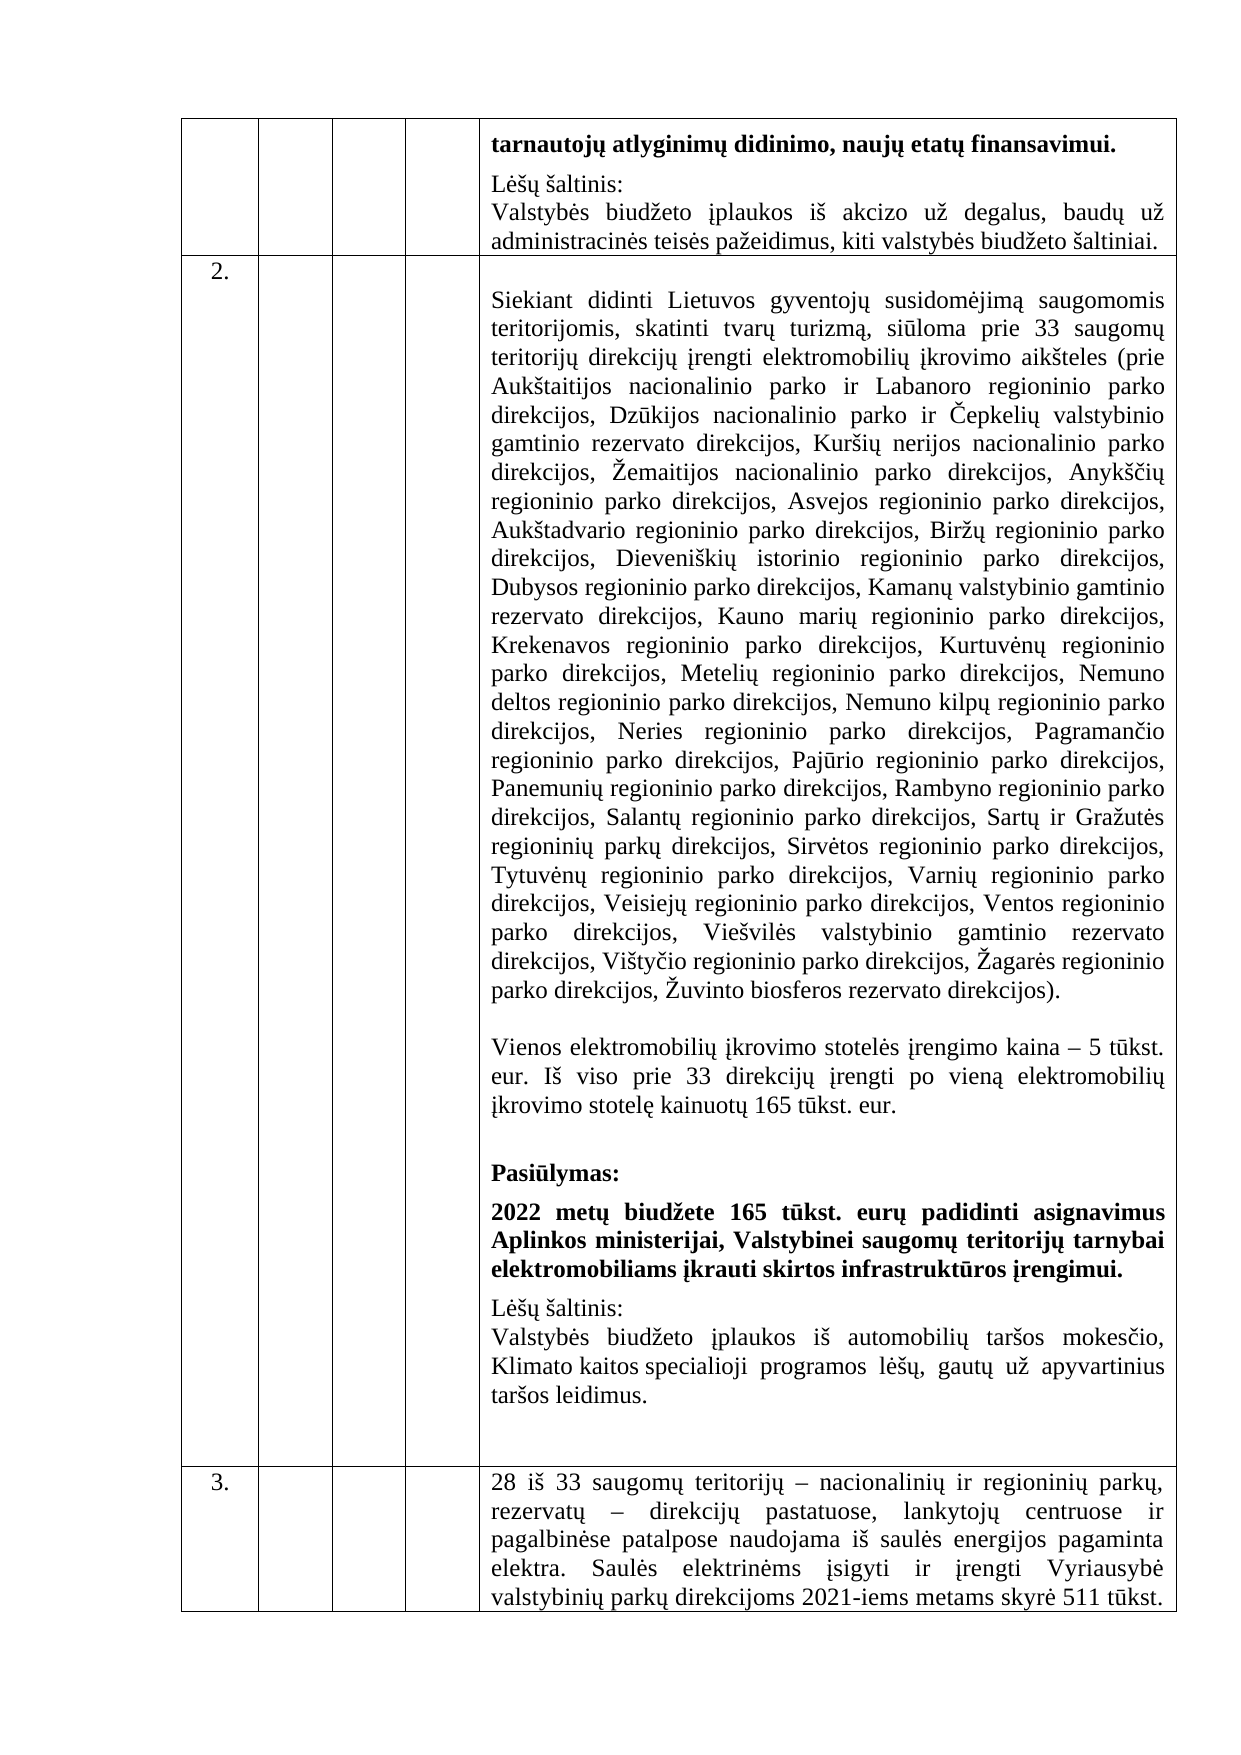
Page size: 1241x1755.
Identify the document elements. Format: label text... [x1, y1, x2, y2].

table_cell [333, 256, 405, 1466]
table_cell 2. [182, 256, 258, 1466]
table_cell [182, 119, 258, 255]
table_cell [333, 119, 405, 255]
table_cell [406, 1467, 479, 1611]
table_cell [406, 256, 479, 1466]
table_cell Siekiant didinti Lietuvos gyventojų susidomėjimą saugomomis teritorijomis, skatinti tvarų turizmą, siūloma prie 33 saugomų teritorijų direkcijų įrengti elektromobilių įkrovimo aikšteles (prie Aukštaitijos nacionalinio parko ir Labanoro regioninio parko direkcijos, Dzūkijos nacionalinio parko ir Čepkelių valstybinio gamtinio rezervato direkcijos, Kuršių nerijos nacionalinio parko direkcijos, Žemaitijos nacionalinio parko direkcijos, Anykščių regioninio parko direkcijos, Asvejos regioninio parko direkcijos, Aukštadvario regioninio parko direkcijos, Biržų regioninio parko direkcijos, Dieveniškių istorinio regioninio parko direkcijos, Dubysos regioninio parko direkcijos, Kamanų valstybinio gamtinio rezervato direkcijos, Kauno marių regioninio parko direkcijos, Krekenavos regioninio parko direkcijos, Kurtuvėnų regioninio parko direkcijos, Metelių regioninio parko direkcijos, Nemuno deltos regioninio parko direkcijos, Nemuno kilpų regioninio parko direkcijos, Neries regioninio parko direkcijos, Pagramančio regioninio parko direkcijos, Pajūrio regioninio parko direkcijos, Panemunių regioninio parko direkcijos, Rambyno regioninio parko direkcijos, Salantų regioninio parko direkcijos, Sartų ir Gražutės regioninių parkų direkcijos, Sirvėtos regioninio parko direkcijos, Tytuvėnų regioninio parko direkcijos, Varnių regioninio parko direkcijos, Veisiejų regioninio parko direkcijos, Ventos regioninio parko direkcijos, Viešvilės valstybinio gamtinio rezervato direkcijos, Vištyčio regioninio parko direkcijos, Žagarės regioninio parko direkcijos, Žuvinto biosferos rezervato direkcijos). Vienos elektromobilių įkrovimo stotelės įrengimo kaina – 5 tūkst. eur. Iš viso prie 33 direkcijų įrengti po vieną elektromobilių įkrovimo stotelę kainuotų 165 tūkst. eur. Pasiūlymas: 2022 metų biudžete 165 tūkst. eurų padidinti asignavimus Aplinkos ministerijai, Valstybinei saugomų teritorijų tarnybai elektromobiliams įkrauti skirtos infrastruktūros įrengimui. Lėšų šaltinis: Valstybės biudžeto įplaukos iš automobilių taršos mokesčio, Klimato kaitos specialioji programos lėšų, gautų už apyvartinius taršos leidimus. [480, 256, 1176, 1466]
table_cell [259, 256, 332, 1466]
table_cell [406, 119, 479, 255]
table_cell [259, 119, 332, 255]
table_cell 3. [182, 1467, 258, 1611]
table_cell 28 iš 33 saugomų teritorijų – nacionalinių ir regioninių parkų, rezervatų – direkcijų pastatuose, lankytojų centruose ir pagalbinėse patalpose naudojama iš saulės energijos pagaminta elektra. Saulės elektrinėms įsigyti ir įrengti Vyriausybė valstybinių parkų direkcijoms 2021-iems metams skyrė 511 tūkst. [480, 1467, 1176, 1611]
table_cell [333, 1467, 405, 1611]
table_cell [259, 1467, 332, 1611]
table_cell tarnautojų atlyginimų didinimo, naujų etatų finansavimui. Lėšų šaltinis: Valstybės biudžeto įplaukos iš akcizo už degalus, baudų už administracinės teisės pažeidimus, kiti valstybės biudžeto šaltiniai. [480, 119, 1176, 255]
